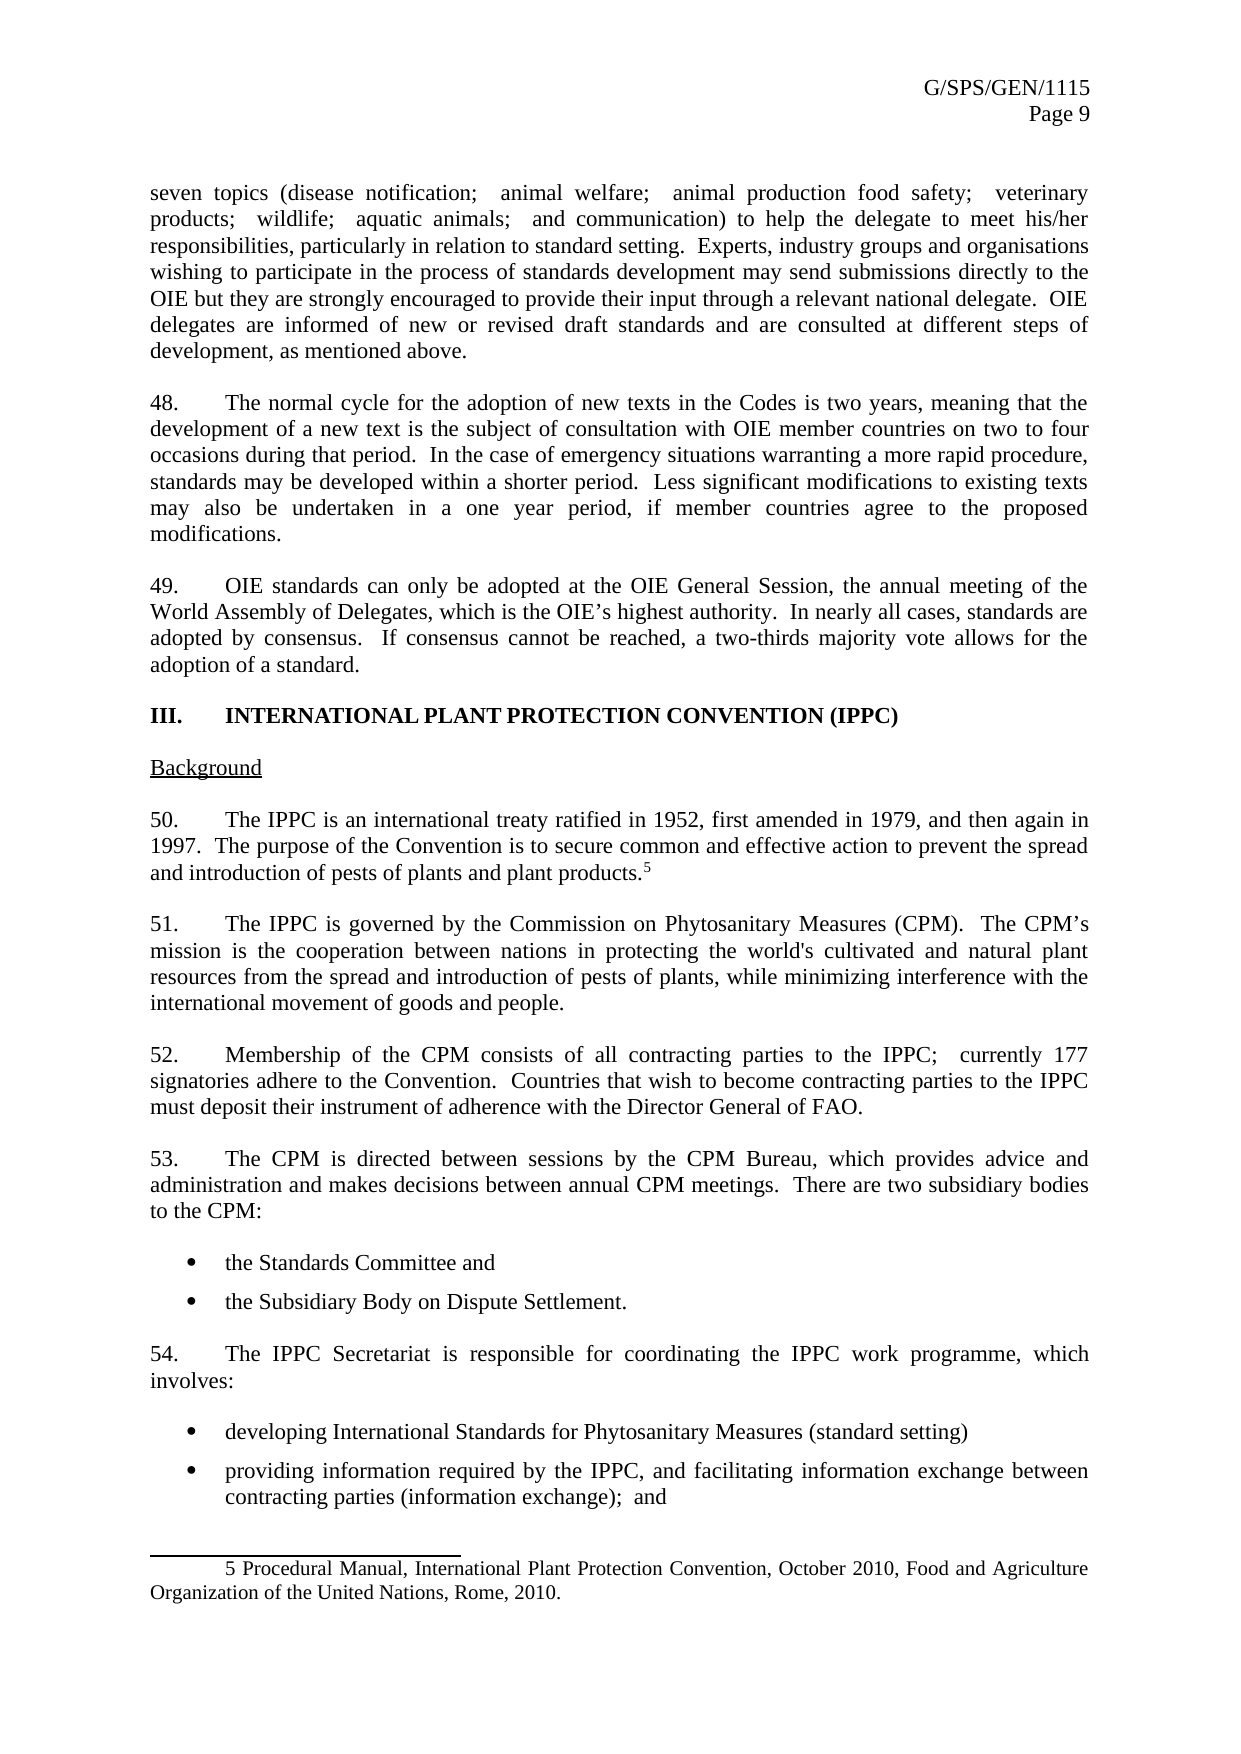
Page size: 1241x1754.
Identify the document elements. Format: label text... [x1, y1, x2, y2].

text Background [150, 753, 1090, 780]
list Membership of the CPM consists of all contracting parties to the IPPC; currently 177 signatories adhere to the Convention. Countries that wish to become contracting parties to the IPPC must deposit their instrument of adherence with the Director General of FAO. [150, 1041, 1090, 1120]
list providing information required by the IPPC, and facilitating information exchange between contracting parties (information exchange); and [187, 1457, 1090, 1510]
list The CPM is directed between sessions by the CPM Bureau, which provides advice and administration and makes decisions between annual CPM meetings. There are two subsidiary bodies to the CPM: [150, 1145, 1090, 1224]
list OIE standards can only be adopted at the OIE General Session, the annual meeting of the World Assembly of Delegates, which is the OIE’s highest authority. In nearly all cases, standards are adopted by consensus. If consensus cannot be reached, a two-thirds majority vote allows for the adoption of a standard. [150, 572, 1090, 677]
list The IPPC is an international treaty ratified in 1952, first amended in 1979, and then again in 1997. The purpose of the Convention is to secure common and effective action to prevent the spread and introduction of pests of plants and plant products. [150, 806, 1090, 885]
list the Standards Committee and [187, 1249, 1090, 1275]
list The IPPC Secretariat is responsible for coordinating the IPPC work programme, which involves: [150, 1340, 1090, 1393]
list Procedural Manual, International Plant Protection Convention, October 2010, Food and Agriculture Organization of the United Nations, Rome, 2010. [150, 1556, 1090, 1604]
list developing International Standards for Phytosanitary Measures (standard setting) [187, 1418, 1090, 1444]
list the Subsidiary Body on Dispute Settlement. [187, 1288, 1090, 1314]
list The IPPC is governed by the Commission on Phytosanitary Measures (CPM). The CPM’s mission is the cooperation between nations in protecting the world's cultivated and natural plant resources from the spread and introduction of pests of plants, while minimizing interference with the international movement of goods and people. [150, 910, 1090, 1016]
list The normal cycle for the adoption of new texts in the Codes is two years, meaning that the development of a new text is the subject of consultation with OIE member countries on two to four occasions during that period. In the case of emergency situations warranting a more rapid procedure, standards may be developed within a shorter period. Less significant modifications to existing texts may also be undertaken in a one year period, if member countries agree to the proposed modifications. [150, 389, 1090, 547]
subtitle INTERNATIONAL PLANT PROTECTION CONVENTION (IPPC) [150, 702, 1090, 728]
list seven topics (disease notification; animal welfare; animal production food safety; veterinary products; wildlife; aquatic animals; and communication) to help the delegate to meet his/her responsibilities, particularly in relation to standard setting. Experts, industry groups and organisations wishing to participate in the process of standards development may send submissions directly to the OIE but they are strongly encouraged to provide their input through a relevant national delegate. OIE delegates are informed of new or revised draft standards and are consulted at different steps of development, as mentioned above. [150, 179, 1090, 364]
